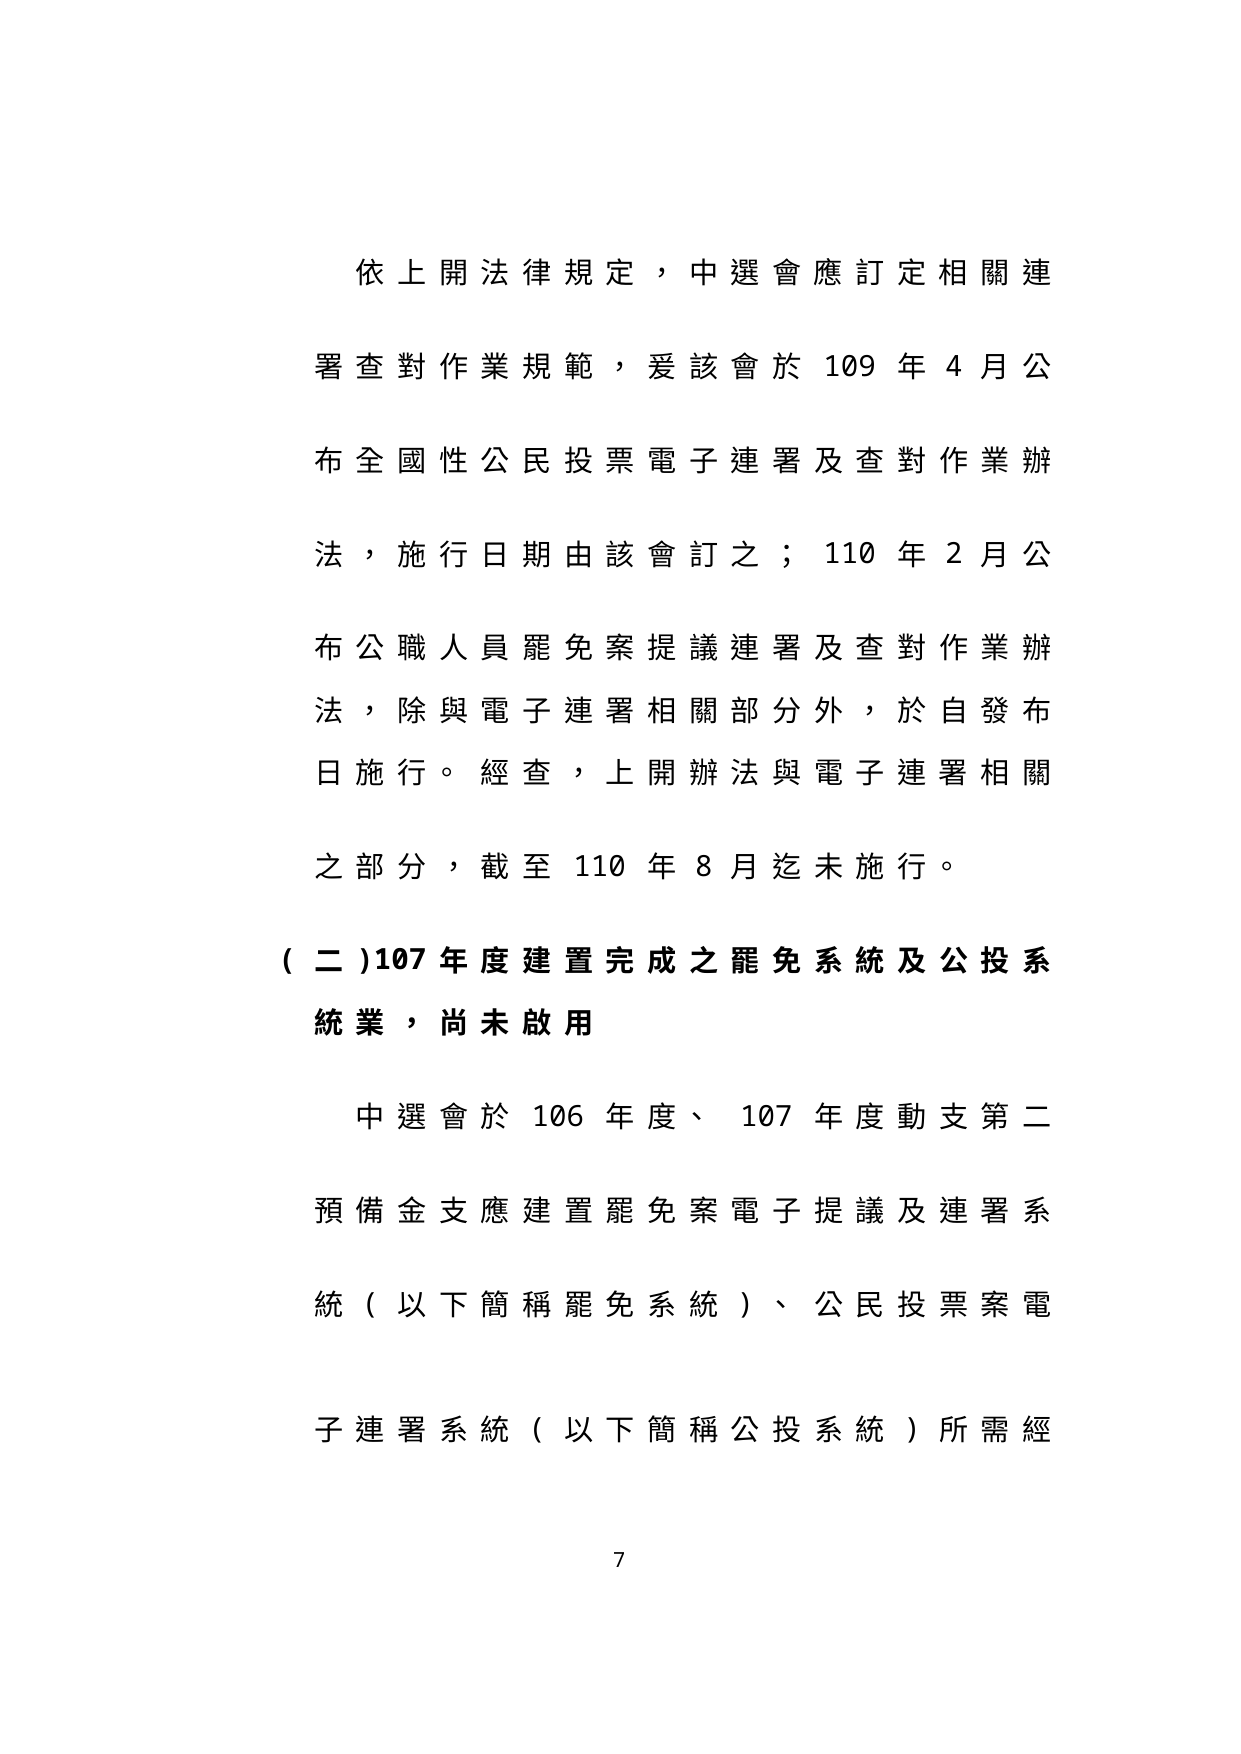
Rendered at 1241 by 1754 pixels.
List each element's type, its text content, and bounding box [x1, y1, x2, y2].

text 中選會於106年度、107年度動支第二預備金支應建置罷免案電子提議及連署系統(以下簡稱罷免系統)、公民投票案電子連署系統(以下簡稱公投系統)所需經 [271, 1042, 1058, 1479]
text 依上開法律規定，中選會應訂定相關連署查對作業規範，爰該會於109年4月公布全國性公民投票電子連署及查對作業辦法，施行日期由該會訂之；110年2月公布公職人員罷免案提議連署及查對作業辦法，除與電子連署相關部分外，於自發布日施行。經查，上開辦法與電子連署相關之部分，截至110年8月迄未施行。 [271, 229, 1058, 917]
text (二)107年度建置完成之罷免系統及公投系統業，尚未啟用 [242, 917, 1058, 1042]
